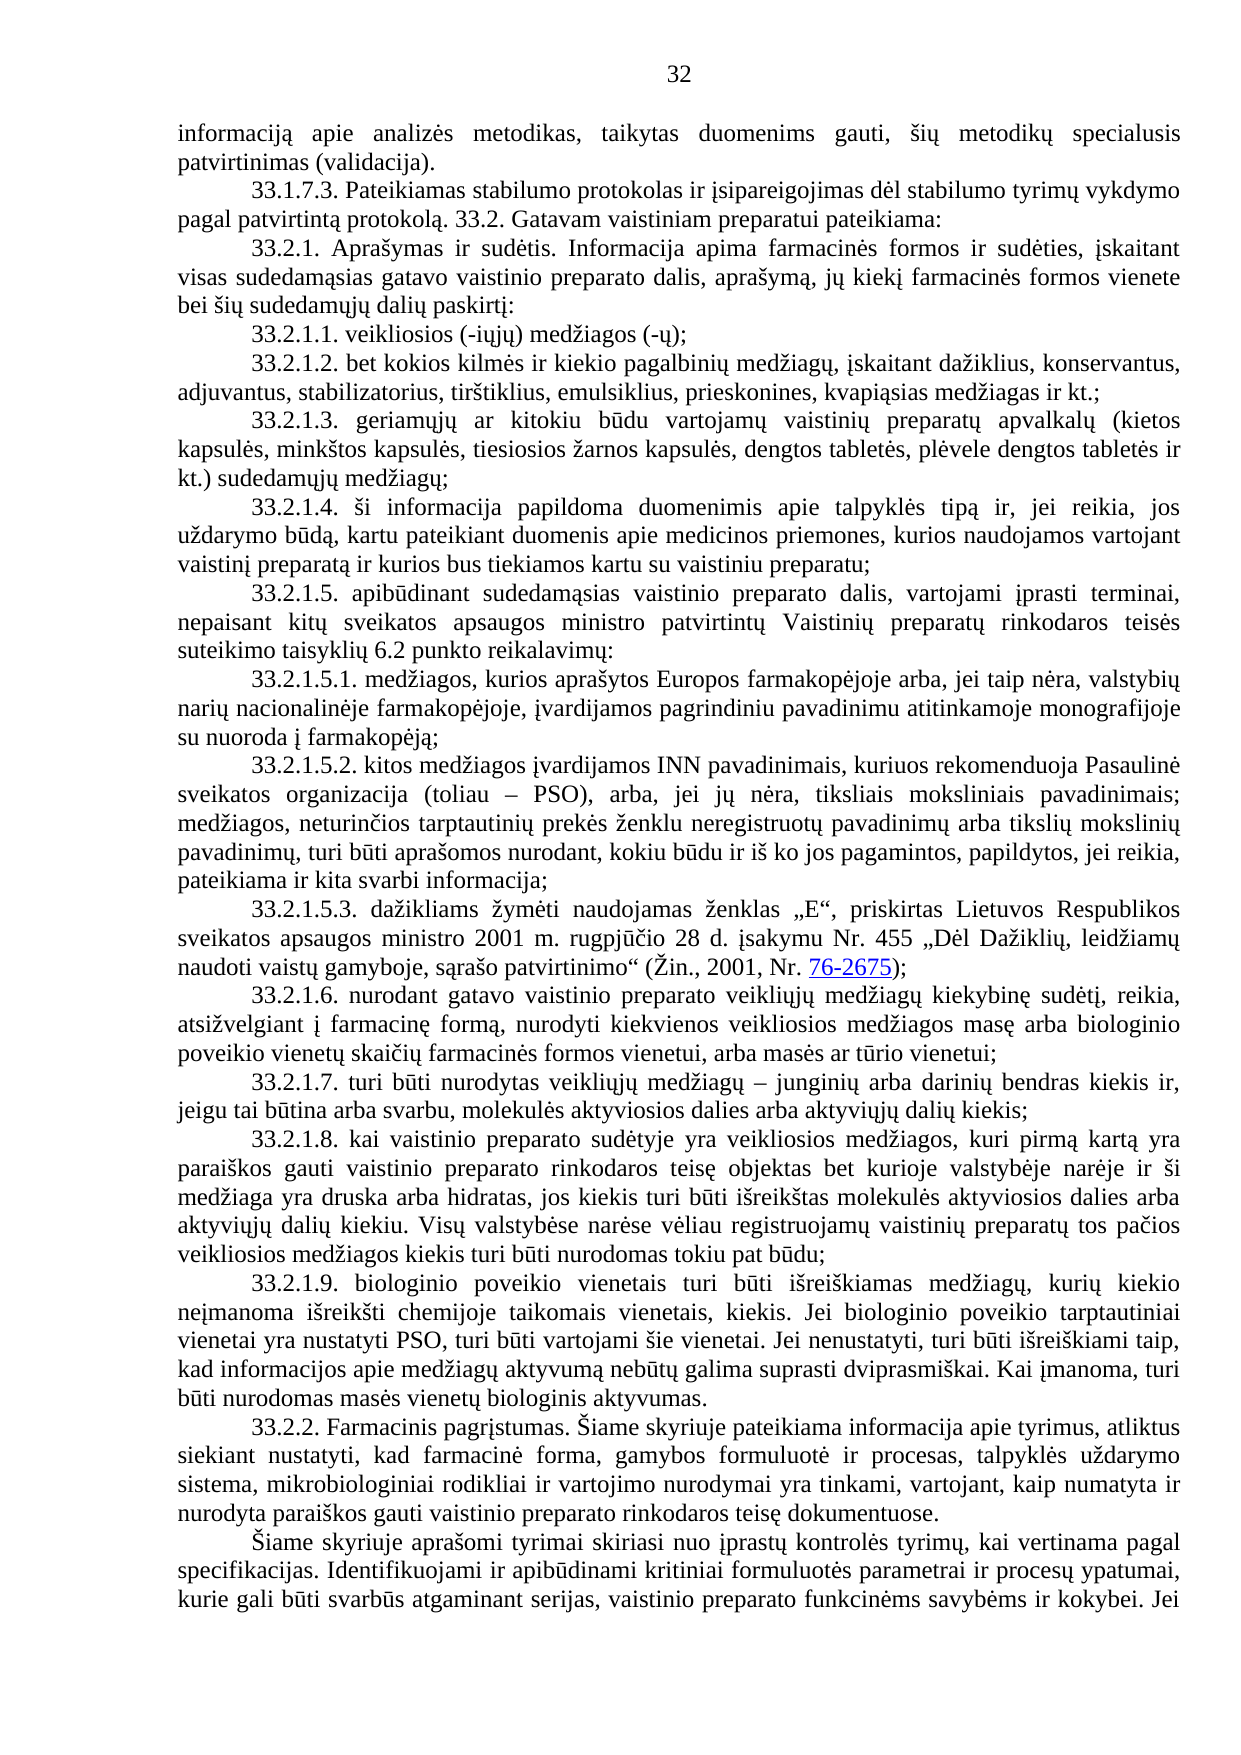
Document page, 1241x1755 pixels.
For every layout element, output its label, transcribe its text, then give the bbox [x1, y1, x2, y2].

text 33.2.1.5.3. dažikliams žymėti naudojamas ženklas „E“, priskirtas Lietuvos Respublikos sveikatos apsaugos ministro 2001 m. rugpjūčio 28 d. įsakymu Nr. 455 „Dėl Dažiklių, leidžiamų naudoti vaistų gamyboje, sąrašo patvirtinimo“ (Žin., 2001, Nr. 76-2675); [177, 894, 1181, 981]
text 33.2.1. Aprašymas ir sudėtis. Informacija apima farmacinės formos ir sudėties, įskaitant visas sudedamąsias gatavo vaistinio preparato dalis, aprašymą, jų kiekį farmacinės formos vienete bei šių sudedamųjų dalių paskirtį: [177, 233, 1181, 319]
text 33.2.1.6. nurodant gatavo vaistinio preparato veikliųjų medžiagų kiekybinę sudėtį, reikia, atsižvelgiant į farmacinę formą, nurodyti kiekvienos veikliosios medžiagos masę arba biologinio poveikio vienetų skaičių farmacinės formos vienetui, arba masės ar tūrio vienetui; [177, 981, 1181, 1067]
text Šiame skyriuje aprašomi tyrimai skiriasi nuo įprastų kontrolės tyrimų, kai vertinama pagal specifikacijas. Identifikuojami ir apibūdinami kritiniai formuluotės parametrai ir procesų ypatumai, kurie gali būti svarbūs atgaminant serijas, vaistinio preparato funkcinėms savybėms ir kokybei. Jei [177, 1527, 1181, 1613]
text 33.2.1.9. biologinio poveikio vienetais turi būti išreiškiamas medžiagų, kurių kiekio neįmanoma išreikšti chemijoje taikomais vienetais, kiekis. Jei biologinio poveikio tarptautiniai vienetai yra nustatyti PSO, turi būti vartojami šie vienetai. Jei nenustatyti, turi būti išreiškiami taip, kad informacijos apie medžiagų aktyvumą nebūtų galima suprasti dviprasmiškai. Kai įmanoma, turi būti nurodomas masės vienetų biologinis aktyvumas. [177, 1268, 1181, 1412]
text 33.2.1.7. turi būti nurodytas veikliųjų medžiagų – junginių arba darinių bendras kiekis ir, jeigu tai būtina arba svarbu, molekulės aktyviosios dalies arba aktyviųjų dalių kiekis; [177, 1067, 1181, 1124]
text 33.2.1.5.2. kitos medžiagos įvardijamos INN pavadinimais, kuriuos rekomenduoja Pasaulinė sveikatos organizacija (toliau – PSO), arba, jei jų nėra, tiksliais moksliniais pavadinimais; medžiagos, neturinčios tarptautinių prekės ženklu neregistruotų pavadinimų arba tikslių mokslinių pavadinimų, turi būti aprašomos nurodant, kokiu būdu ir iš ko jos pagamintos, papildytos, jei reikia, pateikiama ir kita svarbi informacija; [177, 751, 1181, 894]
text 33.1.7.3. Pateikiamas stabilumo protokolas ir įsipareigojimas dėl stabilumo tyrimų vykdymo pagal patvirtintą protokolą. 33.2. Gatavam vaistiniam preparatui pateikiama: [177, 176, 1181, 233]
text 33.2.1.4. ši informacija papildoma duomenimis apie talpyklės tipą ir, jei reikia, jos uždarymo būdą, kartu pateikiant duomenis apie medicinos priemones, kurios naudojamos vartojant vaistinį preparatą ir kurios bus tiekiamos kartu su vaistiniu preparatu; [177, 492, 1181, 578]
text 33.2.1.3. geriamųjų ar kitokiu būdu vartojamų vaistinių preparatų apvalkalų (kietos kapsulės, minkštos kapsulės, tiesiosios žarnos kapsulės, dengtos tabletės, plėvele dengtos tabletės ir kt.) sudedamųjų medžiagų; [177, 406, 1181, 492]
text informaciją apie analizės metodikas, taikytas duomenims gauti, šių metodikų specialusis patvirtinimas (validacija). [177, 118, 1181, 176]
text 33.2.1.1. veikliosios (-iųjų) medžiagos (-ų); [177, 319, 1181, 348]
text 33.2.1.5.1. medžiagos, kurios aprašytos Europos farmakopėjoje arba, jei taip nėra, valstybių narių nacionalinėje farmakopėjoje, įvardijamos pagrindiniu pavadinimu atitinkamoje monografijoje su nuoroda į farmakopėją; [177, 664, 1181, 751]
text 33.2.1.5. apibūdinant sudedamąsias vaistinio preparato dalis, vartojami įprasti terminai, nepaisant kitų sveikatos apsaugos ministro patvirtintų Vaistinių preparatų rinkodaros teisės suteikimo taisyklių 6.2 punkto reikalavimų: [177, 578, 1181, 664]
text 33.2.2. Farmacinis pagrįstumas. Šiame skyriuje pateikiama informacija apie tyrimus, atliktus siekiant nustatyti, kad farmacinė forma, gamybos formuluotė ir procesas, talpyklės uždarymo sistema, mikrobiologiniai rodikliai ir vartojimo nurodymai yra tinkami, vartojant, kaip numatyta ir nurodyta paraiškos gauti vaistinio preparato rinkodaros teisę dokumentuose. [177, 1412, 1181, 1527]
text 33.2.1.8. kai vaistinio preparato sudėtyje yra veikliosios medžiagos, kuri pirmą kartą yra paraiškos gauti vaistinio preparato rinkodaros teisę objektas bet kurioje valstybėje narėje ir ši medžiaga yra druska arba hidratas, jos kiekis turi būti išreikštas molekulės aktyviosios dalies arba aktyviųjų dalių kiekiu. Visų valstybėse narėse vėliau registruojamų vaistinių preparatų tos pačios veikliosios medžiagos kiekis turi būti nurodomas tokiu pat būdu; [177, 1124, 1181, 1268]
text 33.2.1.2. bet kokios kilmės ir kiekio pagalbinių medžiagų, įskaitant dažiklius, konservantus, adjuvantus, stabilizatorius, tirštiklius, emulsiklius, prieskonines, kvapiąsias medžiagas ir kt.; [177, 348, 1181, 406]
